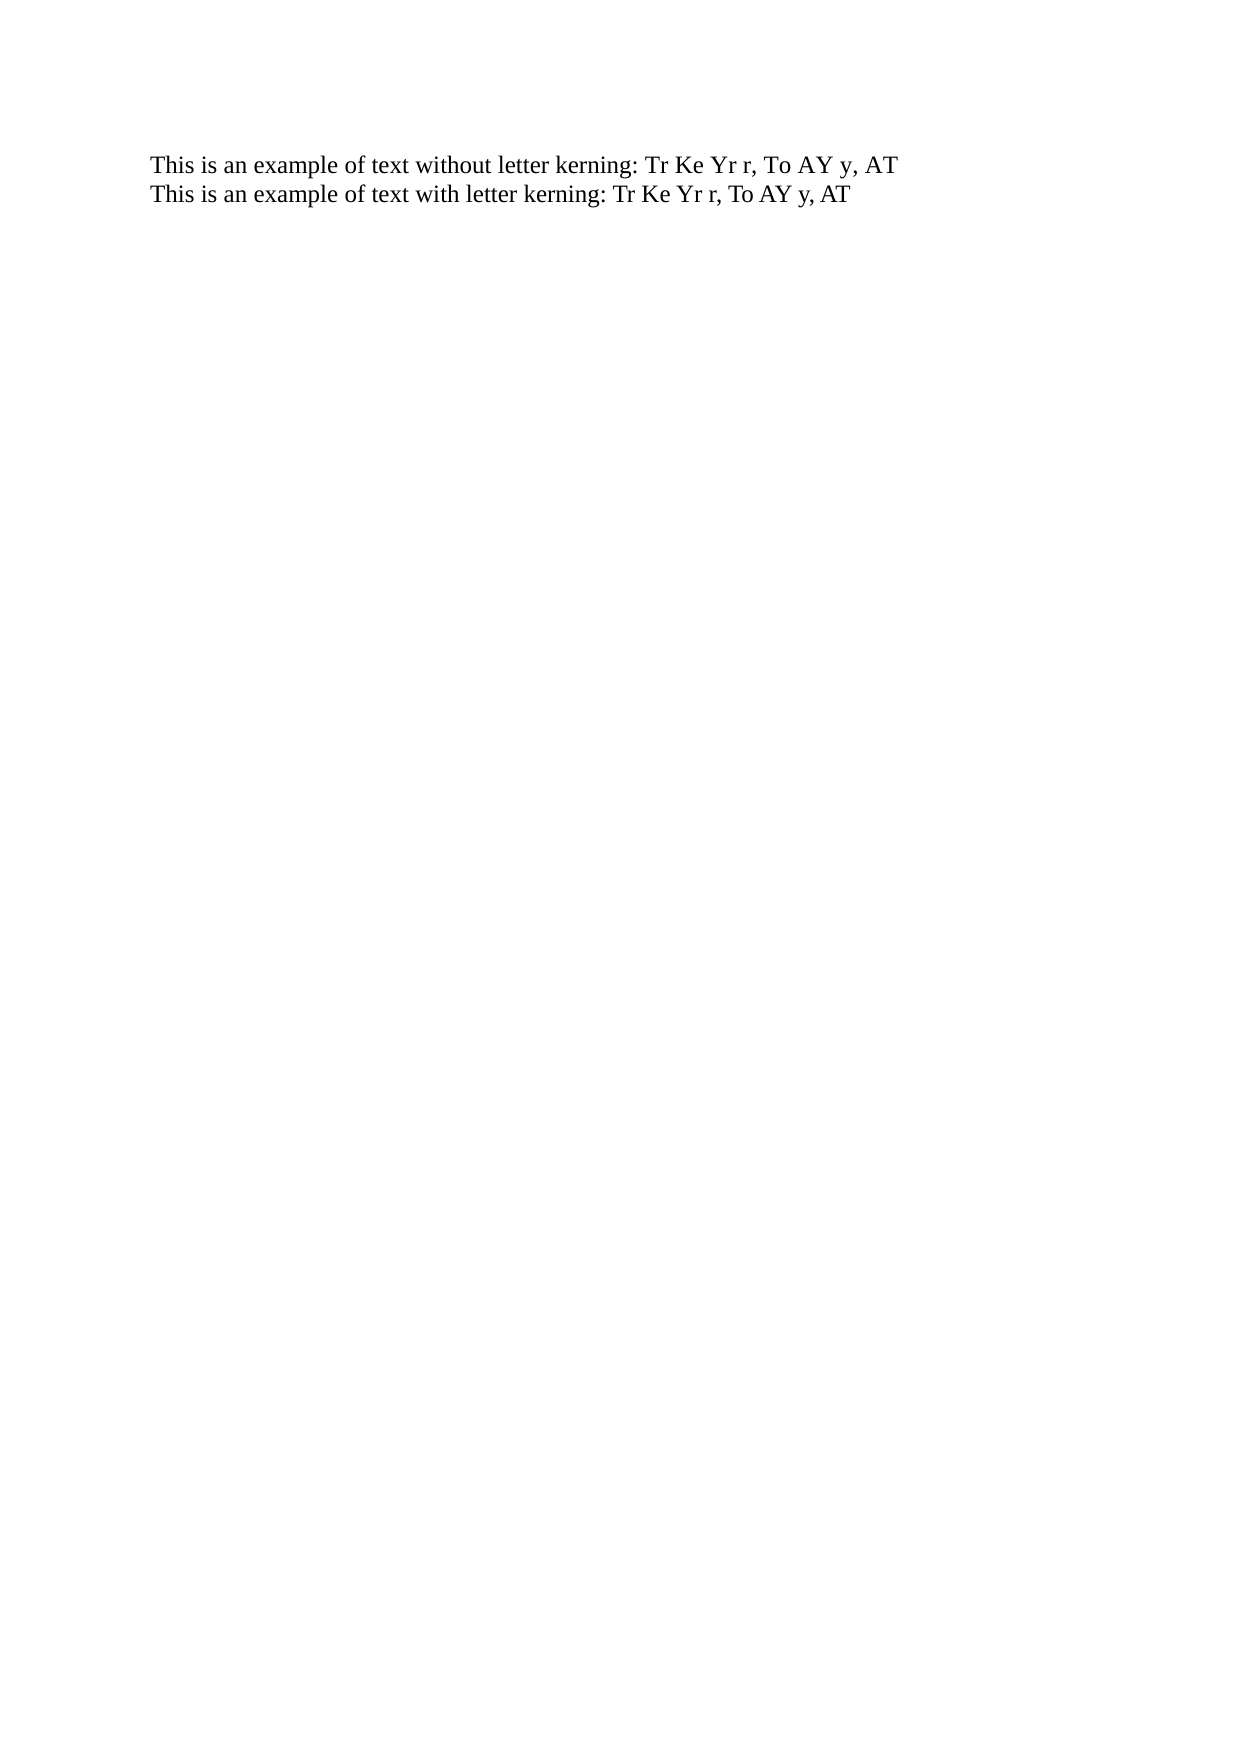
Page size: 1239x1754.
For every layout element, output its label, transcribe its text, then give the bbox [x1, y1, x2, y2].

text This is an example of text without letter kerning: Tr Ke Yr r, To AY y, AT [150, 150, 1089, 179]
text This is an example of text with letter kerning: Tr Ke Yr r, To AY y, AT [150, 179, 1089, 207]
